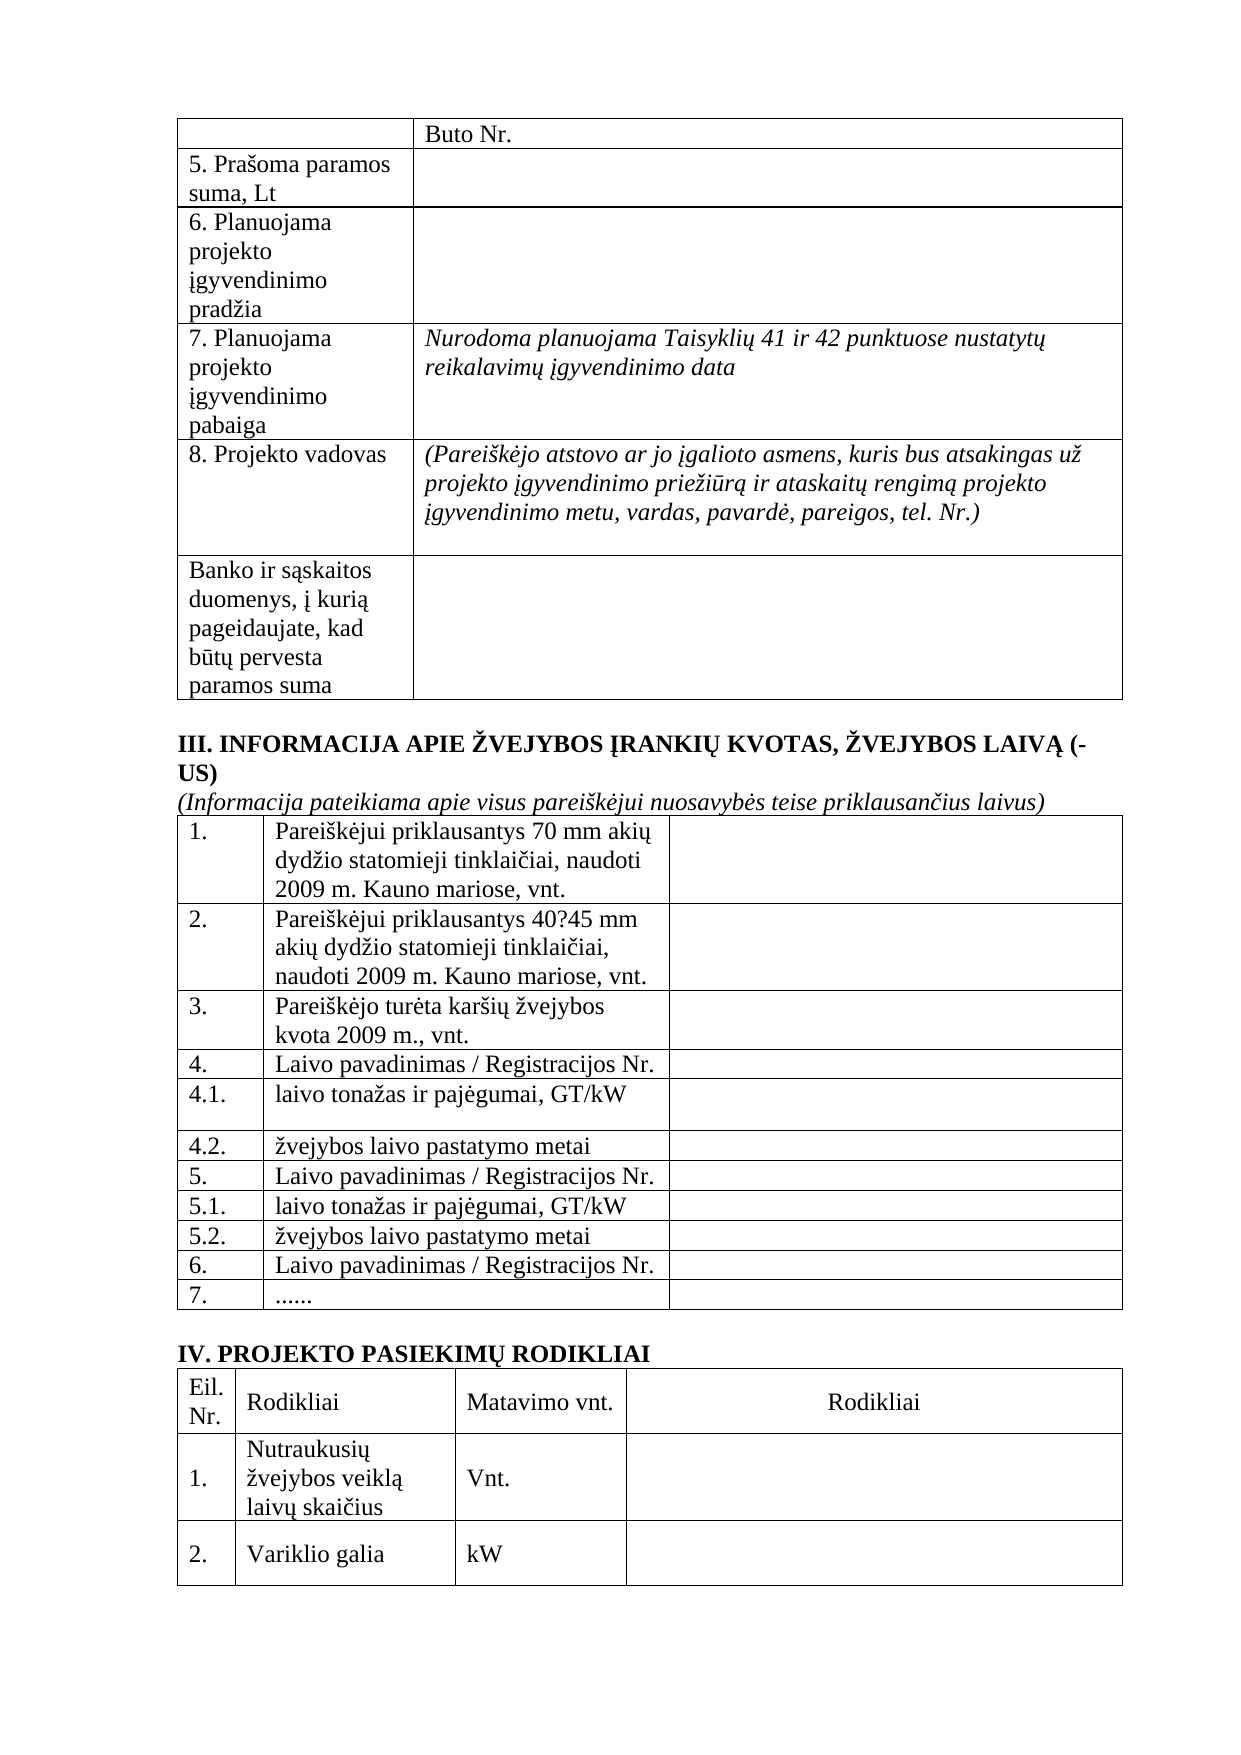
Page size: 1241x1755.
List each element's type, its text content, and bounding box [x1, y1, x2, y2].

table_cell Nurodoma planuojama Taisyklių 41 ir 42 punktuose nustatytų reikalavimų įgyvendinimo data [414, 324, 1122, 438]
table_cell [627, 1521, 1122, 1585]
table_header Rodikliai [236, 1369, 455, 1433]
table_cell 3. [178, 991, 263, 1048]
table_cell 7. [178, 1280, 263, 1309]
table_cell kW [456, 1521, 626, 1585]
table_cell laivo tonažas ir pajėgumai, GT/kW [264, 1079, 669, 1130]
table_cell žvejybos laivo pastatymo metai [264, 1131, 669, 1160]
table_cell [670, 1251, 1122, 1279]
table_cell [414, 556, 1122, 699]
text IV. PROJEKTO PASIEKIMŲ RODIKLIAI [177, 1339, 1122, 1368]
table_cell 4.2. [178, 1131, 263, 1160]
table_cell (Pareiškėjo atstovo ar jo įgalioto asmens, kuris bus atsakingas už projekto įgyvendinimo priežiūrą ir ataskaitų rengimą projekto įgyvendinimo metu, vardas, pavardė, pareigos, tel. Nr.) [414, 440, 1122, 554]
table_header [670, 816, 1122, 903]
table_cell 5. [178, 1161, 263, 1190]
text III. INFORMACIJA APIE ŽVEJYBOS ĮRANKIŲ KVOTAS, ŽVEJYBOS LAIVĄ (-US) [177, 729, 1122, 787]
table_cell [178, 119, 413, 148]
table_cell [670, 991, 1122, 1048]
table_cell 6. [178, 1251, 263, 1279]
table_cell [670, 1161, 1122, 1190]
table_cell 2. [178, 904, 263, 990]
table_cell 4. [178, 1050, 263, 1078]
table_cell Banko ir sąskaitos duomenys, į kurią pageidaujate, kad būtų pervesta paramos suma [178, 556, 413, 699]
table_cell Variklio galia [236, 1521, 455, 1585]
table_cell 7. Planuojama projekto įgyvendinimo pabaiga [178, 324, 413, 438]
table_cell [627, 1434, 1122, 1520]
table_cell laivo tonažas ir pajėgumai, GT/kW [264, 1191, 669, 1220]
text (Informacija pateikiama apie visus pareiškėjui nuosavybės teise priklausančius laivus) [177, 787, 1122, 815]
table_header Rodikliai [627, 1369, 1122, 1433]
table_cell [670, 1221, 1122, 1249]
table_header Eil. Nr. [178, 1369, 235, 1433]
table_cell Laivo pavadinimas / Registracijos Nr. [264, 1161, 669, 1190]
table_cell [670, 1280, 1122, 1309]
table_cell [670, 1131, 1122, 1160]
table_cell Vnt. [456, 1434, 626, 1520]
table_cell Laivo pavadinimas / Registracijos Nr. [264, 1050, 669, 1078]
table_cell 2. [178, 1521, 235, 1585]
table_cell 5. Prašoma paramos suma, Lt [178, 149, 413, 206]
table_cell [670, 904, 1122, 990]
table_cell Buto Nr. [414, 119, 1122, 148]
table_cell [670, 1191, 1122, 1220]
table_cell Pareiškėjo turėta karšių žvejybos kvota 2009 m., vnt. [264, 991, 669, 1048]
table_cell ...... [264, 1280, 669, 1309]
table_cell Pareiškėjui priklausantys 40?45 mm akių dydžio statomieji tinklaičiai, naudoti 2009 m. Kauno mariose, vnt. [264, 904, 669, 990]
table_cell Laivo pavadinimas / Registracijos Nr. [264, 1251, 669, 1279]
table_cell 6. Planuojama projekto įgyvendinimo pradžia [178, 208, 413, 322]
table_header Pareiškėjui priklausantys 70 mm akių dydžio statomieji tinklaičiai, naudoti 2009 m. Kauno mariose, vnt. [264, 816, 669, 903]
table_cell [670, 1079, 1122, 1130]
table_cell 5.1. [178, 1191, 263, 1220]
table_cell 8. Projekto vadovas [178, 440, 413, 554]
table_cell [414, 208, 1122, 322]
table_header 1. [178, 816, 263, 903]
table_cell žvejybos laivo pastatymo metai [264, 1221, 669, 1249]
table_cell 1. [178, 1434, 235, 1520]
table_header Matavimo vnt. [456, 1369, 626, 1433]
table_cell 5.2. [178, 1221, 263, 1249]
table_cell [670, 1050, 1122, 1078]
table_cell Nutraukusių žvejybos veiklą laivų skaičius [236, 1434, 455, 1520]
table_cell [414, 149, 1122, 206]
table_cell 4.1. [178, 1079, 263, 1130]
